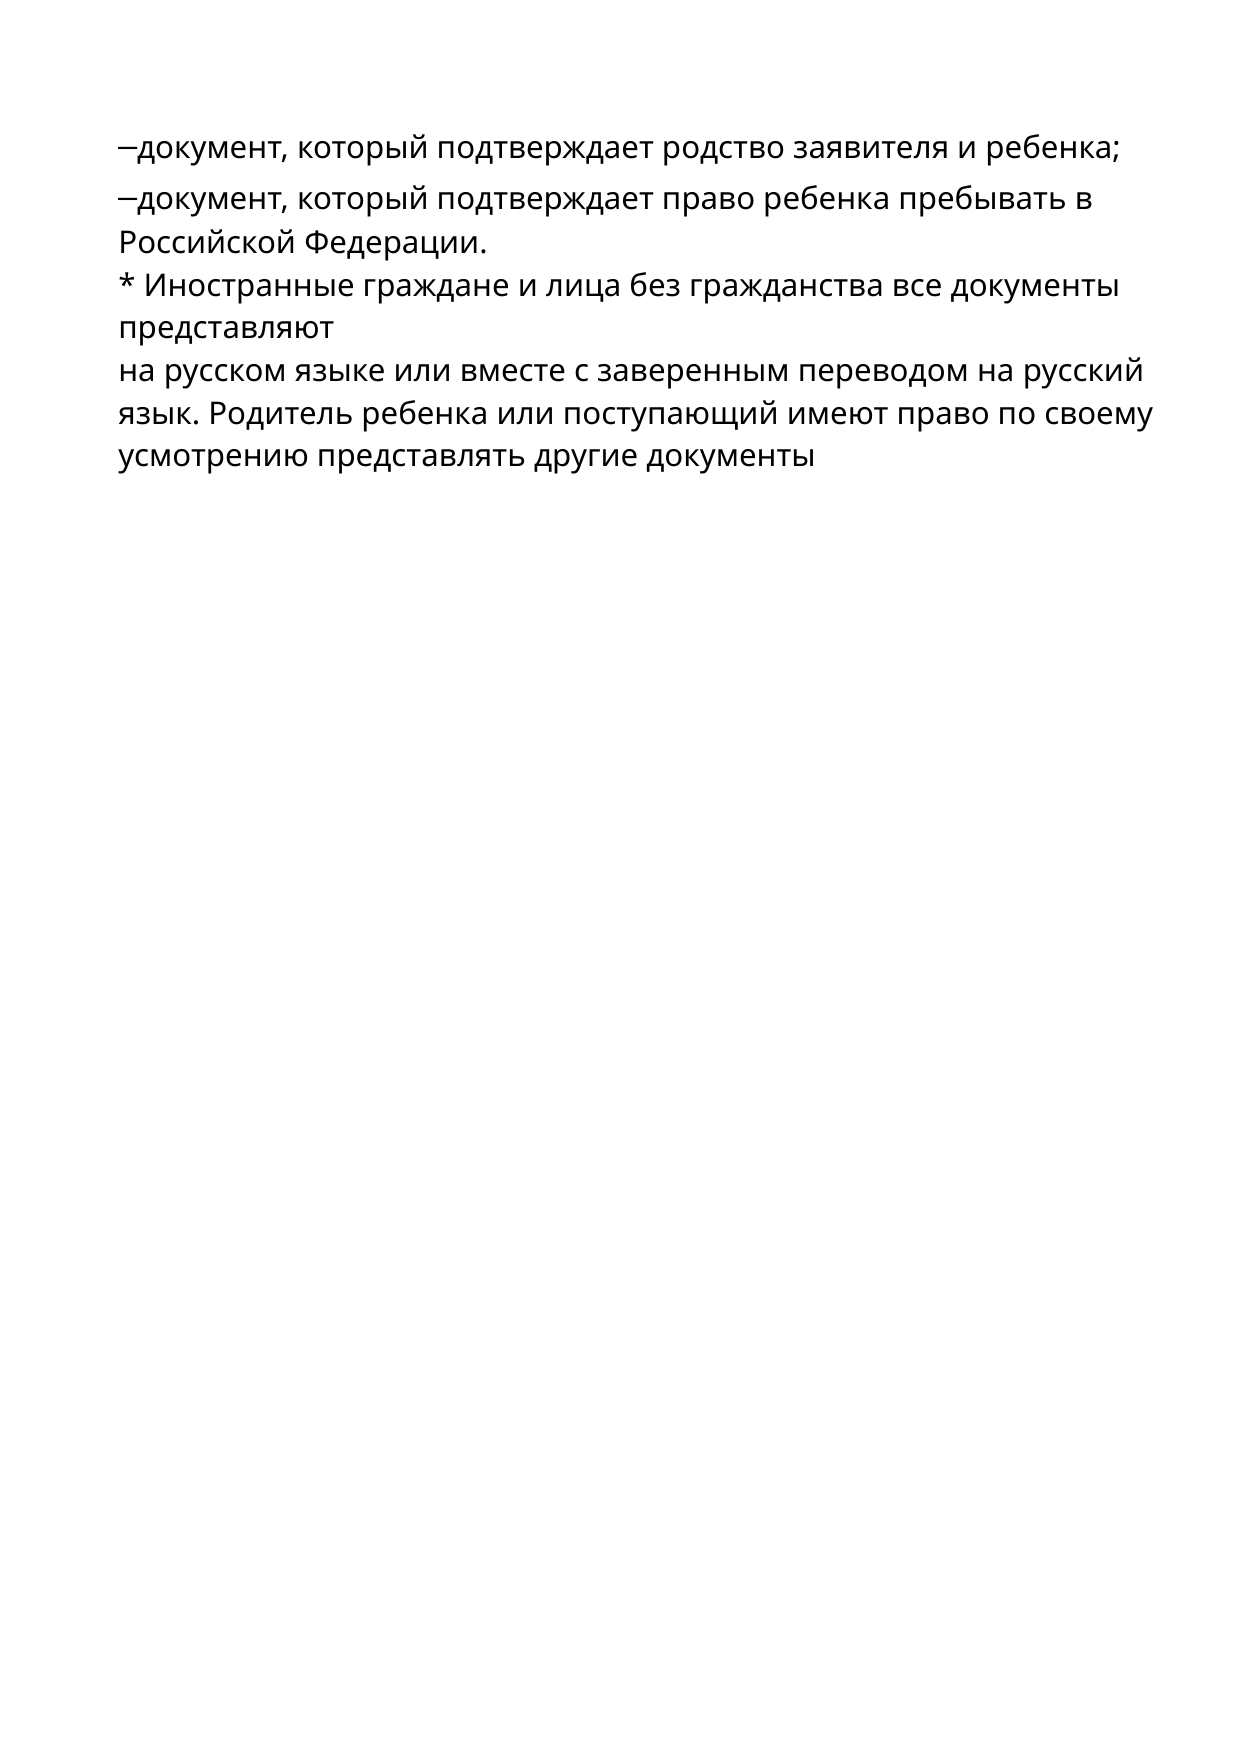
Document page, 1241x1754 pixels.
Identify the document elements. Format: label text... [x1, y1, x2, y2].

list –документ, который подтверждает родство заявителя и ребенка; –документ, который подтверждает право ребенка пребывать в Российской Федерации. * Иностранные граждане и лица без гражданства все документы представляют на русском языке или вместе с заверенным переводом на русский язык. Родитель ребенка или поступающий имеют право по своему усмотрению представлять другие документы [118, 118, 1181, 476]
